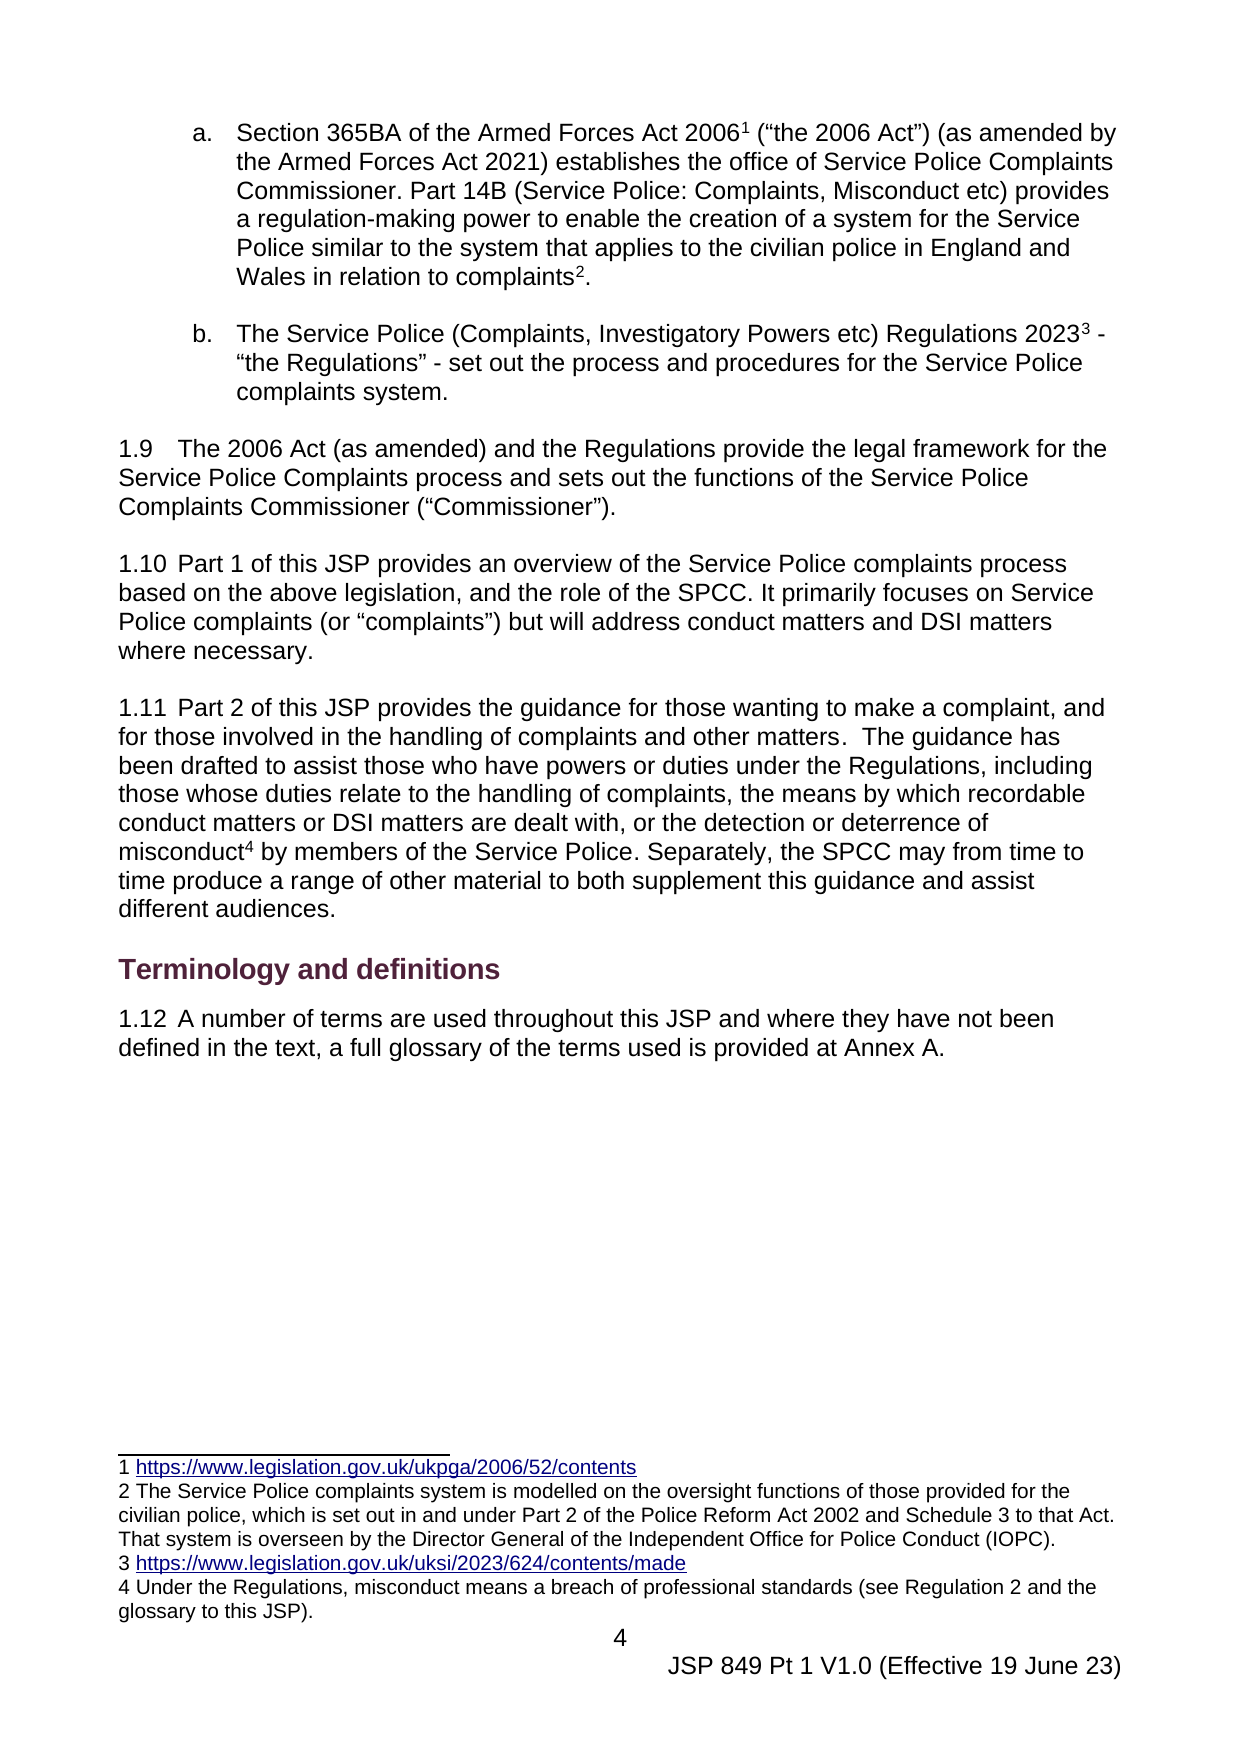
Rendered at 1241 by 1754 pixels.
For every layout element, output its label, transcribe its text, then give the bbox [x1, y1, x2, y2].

list Part 2 of this JSP provides the guidance for those wanting to make a complaint, and for those involved in the handling of complaints and other matters. The guidance has been drafted to assist those who have powers or duties under the Regulations, including those whose duties relate to the handling of complaints, the means by which recordable conduct matters or DSI matters are dealt with, or the detection or deterrence of misconduct by members of the Service Police. Separately, the SPCC may from time to time produce a range of other material to both supplement this guidance and assist different audiences. [118, 693, 1122, 923]
list Part 1 of this JSP provides an overview of the Service Police complaints process based on the above legislation, and the role of the SPCC. It primarily focuses on Service Police complaints (or “complaints”) but will address conduct matters and DSI matters where necessary. [118, 549, 1122, 664]
subtitle Terminology and definitions [118, 952, 1122, 985]
list A number of terms are used throughout this JSP and where they have not been defined in the text, a full glossary of the terms used is provided at Annex A. [118, 1004, 1122, 1062]
list Under the Regulations, misconduct means a breach of professional standards (see Regulation 2 and the glossary to this JSP). [118, 1575, 1122, 1623]
list https://www.legislation.gov.uk/uksi/2023/624/contents/made [118, 1551, 1122, 1575]
list The 2006 Act (as amended) and the Regulations provide the legal framework for the Service Police Complaints process and sets out the functions of the Service Police Complaints Commissioner (“Commissioner”). [118, 434, 1122, 521]
list The Service Police complaints system is modelled on the oversight functions of those provided for the civilian police, which is set out in and under Part 2 of the Police Reform Act 2002 and Schedule 3 to that Act. That system is overseen by the Director General of the Independent Office for Police Conduct (IOPC). [118, 1479, 1122, 1551]
list Section 365BA of the Armed Forces Act 2006 (“the 2006 Act”) (as amended by the Armed Forces Act 2021) establishes the office of Service Police Complaints Commissioner. Part 14B (Service Police: Complaints, Misconduct etc) provides a regulation-making power to enable the creation of a system for the Service Police similar to the system that applies to the civilian police in England and Wales in relation to complaints. [192, 118, 1122, 319]
list https://www.legislation.gov.uk/ukpga/2006/52/contents [118, 1455, 1122, 1479]
list The Service Police (Complaints, Investigatory Powers etc) Regulations 2023 - “the Regulations” - set out the process and procedures for the Service Police complaints system. [192, 319, 1122, 406]
